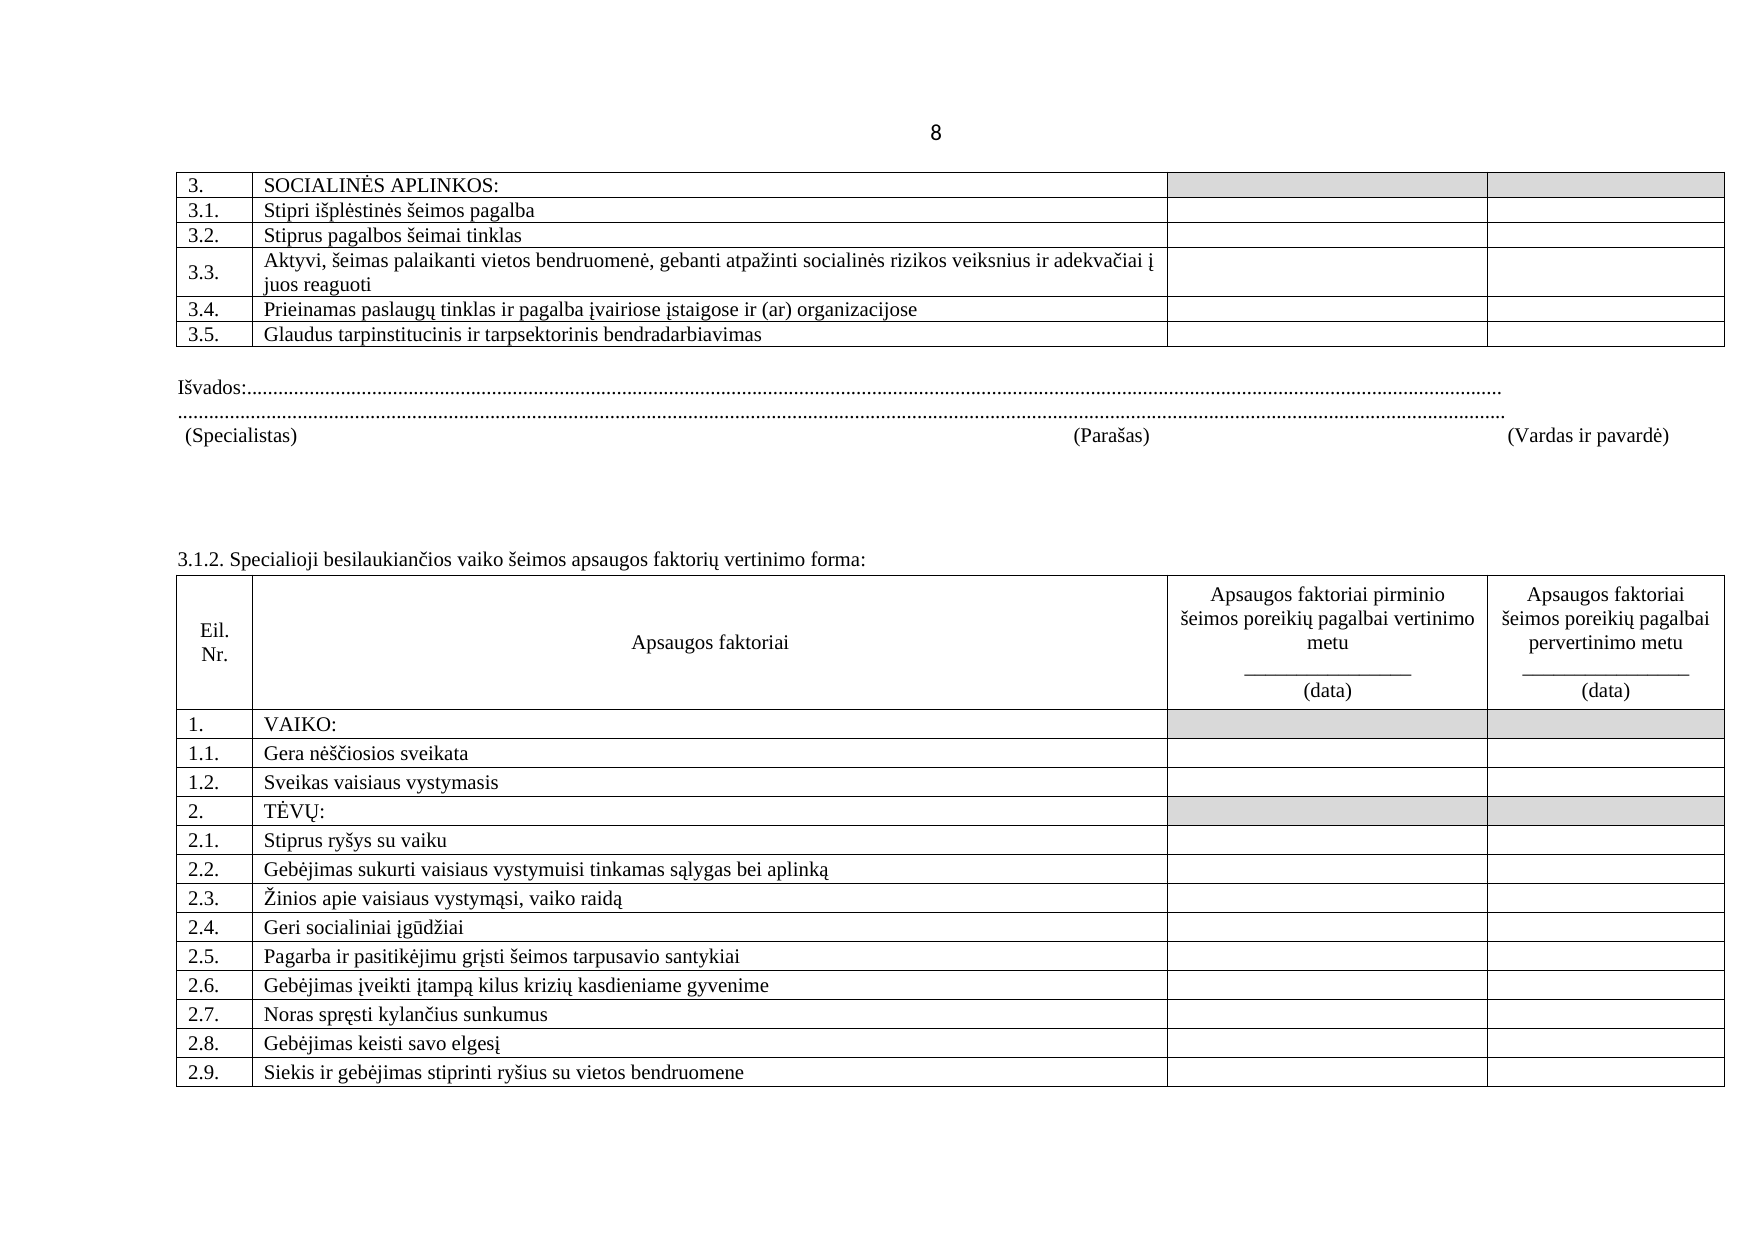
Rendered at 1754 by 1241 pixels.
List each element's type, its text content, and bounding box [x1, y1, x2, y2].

table_cell [1168, 971, 1487, 999]
table_cell 2.9. [177, 1058, 252, 1086]
table_cell [1488, 739, 1724, 767]
table_cell 3.1. [177, 198, 252, 222]
table_cell [1168, 710, 1487, 738]
table_cell 1. [177, 710, 252, 738]
table_cell Gebėjimas sukurti vaisiaus vystymuisi tinkamas sąlygas bei aplinką [253, 855, 1167, 883]
table_cell Stiprus ryšys su vaiku [253, 826, 1167, 854]
table_cell Pagarba ir pasitikėjimu grįsti šeimos tarpusavio santykiai [253, 942, 1167, 970]
table_cell Prieinamas paslaugų tinklas ir pagalba įvairiose įstaigose ir (ar) organizacijose [253, 297, 1167, 321]
table_cell [1488, 223, 1724, 247]
table_cell [1488, 971, 1724, 999]
table_header (Parašas) [835, 423, 1393, 447]
table_cell [1393, 471, 1754, 495]
table_header Apsaugos faktoriai šeimos poreikių pagalbai pervertinimo metu ________________ (data) [1488, 576, 1724, 709]
table_cell 2.7. [177, 1000, 252, 1028]
table_cell 1.2. [177, 768, 252, 796]
table_cell [1168, 942, 1487, 970]
text Išvados:................................................................................................................................................................................................................................................. [177, 375, 1695, 399]
table_cell [1168, 1000, 1487, 1028]
table_cell SOCIALINĖS APLINKOS: [253, 173, 1167, 197]
table_cell [1168, 739, 1487, 767]
table_cell [174, 447, 835, 471]
table_cell Stipri išplėstinės šeimos pagalba [253, 198, 1167, 222]
table_cell [1488, 797, 1724, 825]
table_cell 3.3. [177, 248, 252, 296]
table_cell [174, 495, 835, 519]
table_cell [1168, 322, 1487, 346]
table_cell [1168, 884, 1487, 912]
table_cell 2.3. [177, 884, 252, 912]
table_cell [1488, 322, 1724, 346]
table_cell [1168, 797, 1487, 825]
table_cell [1488, 884, 1724, 912]
table_cell [1488, 1029, 1724, 1057]
table_cell Noras spręsti kylančius sunkumus [253, 1000, 1167, 1028]
table_cell [1168, 1029, 1487, 1057]
table_cell Gera nėščiosios sveikata [253, 739, 1167, 767]
table_cell [1488, 297, 1724, 321]
table_header Eil. Nr. [177, 576, 252, 709]
table_cell [1168, 297, 1487, 321]
table_cell [1488, 855, 1724, 883]
table_cell [1488, 710, 1724, 738]
table_cell [835, 447, 1393, 471]
table_cell Geri socialiniai įgūdžiai [253, 913, 1167, 941]
table_cell [1488, 768, 1724, 796]
table_header (Vardas ir pavardė) [1393, 423, 1754, 447]
table_cell 2.6. [177, 971, 252, 999]
table_cell Gebėjimas keisti savo elgesį [253, 1029, 1167, 1057]
table_cell Siekis ir gebėjimas stiprinti ryšius su vietos bendruomene [253, 1058, 1167, 1086]
table_cell 2.4. [177, 913, 252, 941]
table_cell Glaudus tarpinstitucinis ir tarpsektorinis bendradarbiavimas [253, 322, 1167, 346]
table_cell [1393, 495, 1754, 519]
table_cell Stiprus pagalbos šeimai tinklas [253, 223, 1167, 247]
table_cell 2. [177, 797, 252, 825]
table_cell Aktyvi, šeimas palaikanti vietos bendruomenė, gebanti atpažinti socialinės rizikos veiksnius ir adekvačiai į juos reaguoti [253, 248, 1167, 296]
table_cell 3.5. [177, 322, 252, 346]
table_cell [1168, 826, 1487, 854]
table_cell 2.5. [177, 942, 252, 970]
table_cell [835, 471, 1393, 495]
table_cell Žinios apie vaisiaus vystymąsi, vaiko raidą [253, 884, 1167, 912]
table_cell [1168, 248, 1487, 296]
table_cell [1488, 248, 1724, 296]
table_cell TĖVŲ: [253, 797, 1167, 825]
table_cell [1488, 198, 1724, 222]
table_cell Gebėjimas įveikti įtampą kilus krizių kasdieniame gyvenime [253, 971, 1167, 999]
table_header (Specialistas) [174, 423, 835, 447]
table_cell 3.2. [177, 223, 252, 247]
table_header Apsaugos faktoriai [253, 576, 1167, 709]
table_cell [1168, 173, 1487, 197]
table_cell 3. [177, 173, 252, 197]
table_cell 2.2. [177, 855, 252, 883]
text 3.1.2. Specialioji besilaukiančios vaiko šeimos apsaugos faktorių vertinimo forma: [177, 547, 1695, 571]
table_cell [1168, 855, 1487, 883]
table_cell [1488, 1000, 1724, 1028]
table_cell Sveikas vaisiaus vystymasis [253, 768, 1167, 796]
table_cell [1168, 768, 1487, 796]
table_cell [1488, 826, 1724, 854]
table_cell [1168, 223, 1487, 247]
table_cell 2.1. [177, 826, 252, 854]
table_cell [1488, 1058, 1724, 1086]
table_cell 3.4. [177, 297, 252, 321]
table_header Apsaugos faktoriai pirminio šeimos poreikių pagalbai vertinimo metu ________________ (data) [1168, 576, 1487, 709]
table_cell VAIKO: [253, 710, 1167, 738]
table_cell 2.8. [177, 1029, 252, 1057]
table_cell 1.1. [177, 739, 252, 767]
text ............................................................................................................................................................................................................................................................... [177, 399, 1695, 423]
table_cell [1488, 913, 1724, 941]
table_cell [1488, 942, 1724, 970]
table_cell [174, 471, 835, 495]
table_cell [1393, 447, 1754, 471]
table_cell [1168, 1058, 1487, 1086]
table_cell [1168, 913, 1487, 941]
table_cell [835, 495, 1393, 519]
table_cell [1488, 173, 1724, 197]
table_cell [1168, 198, 1487, 222]
